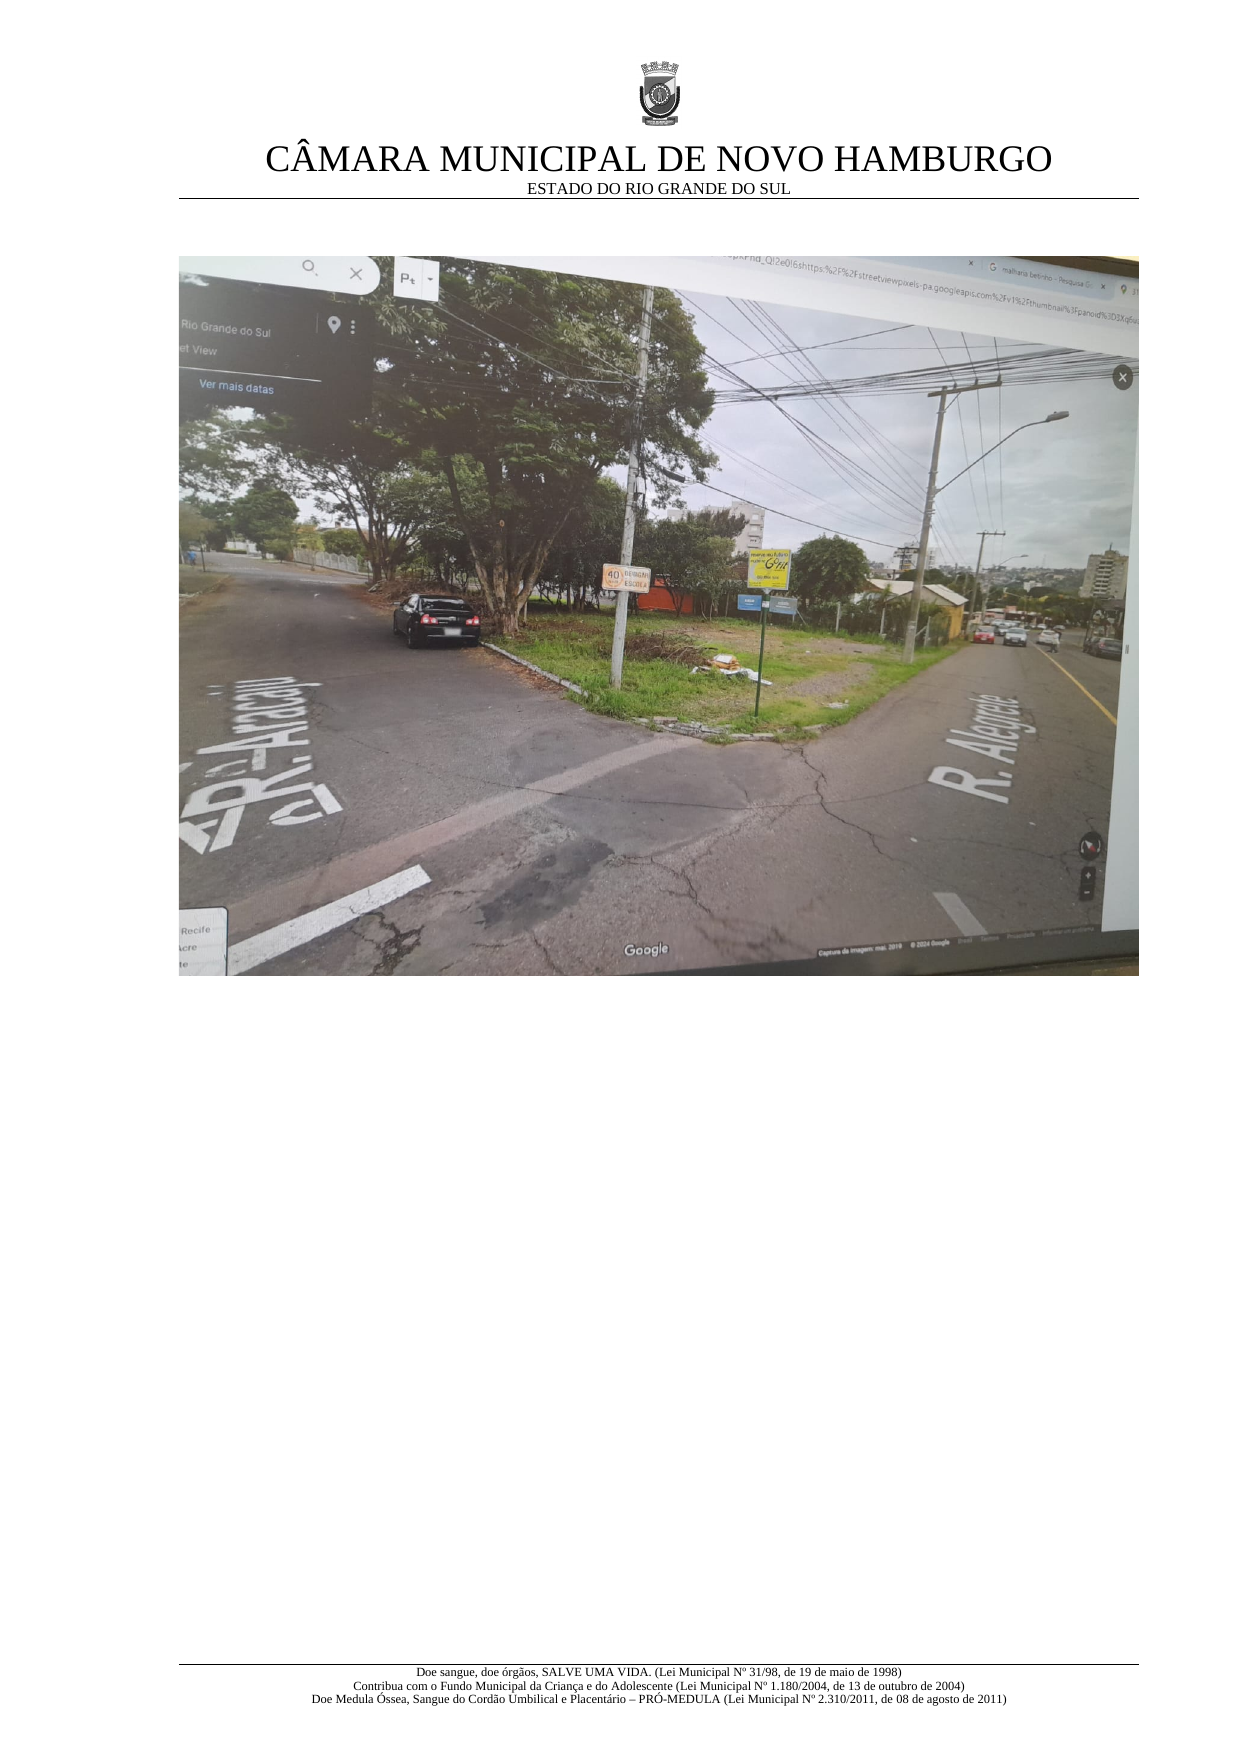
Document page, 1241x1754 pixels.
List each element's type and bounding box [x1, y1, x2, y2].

picture [178, 256, 1139, 976]
